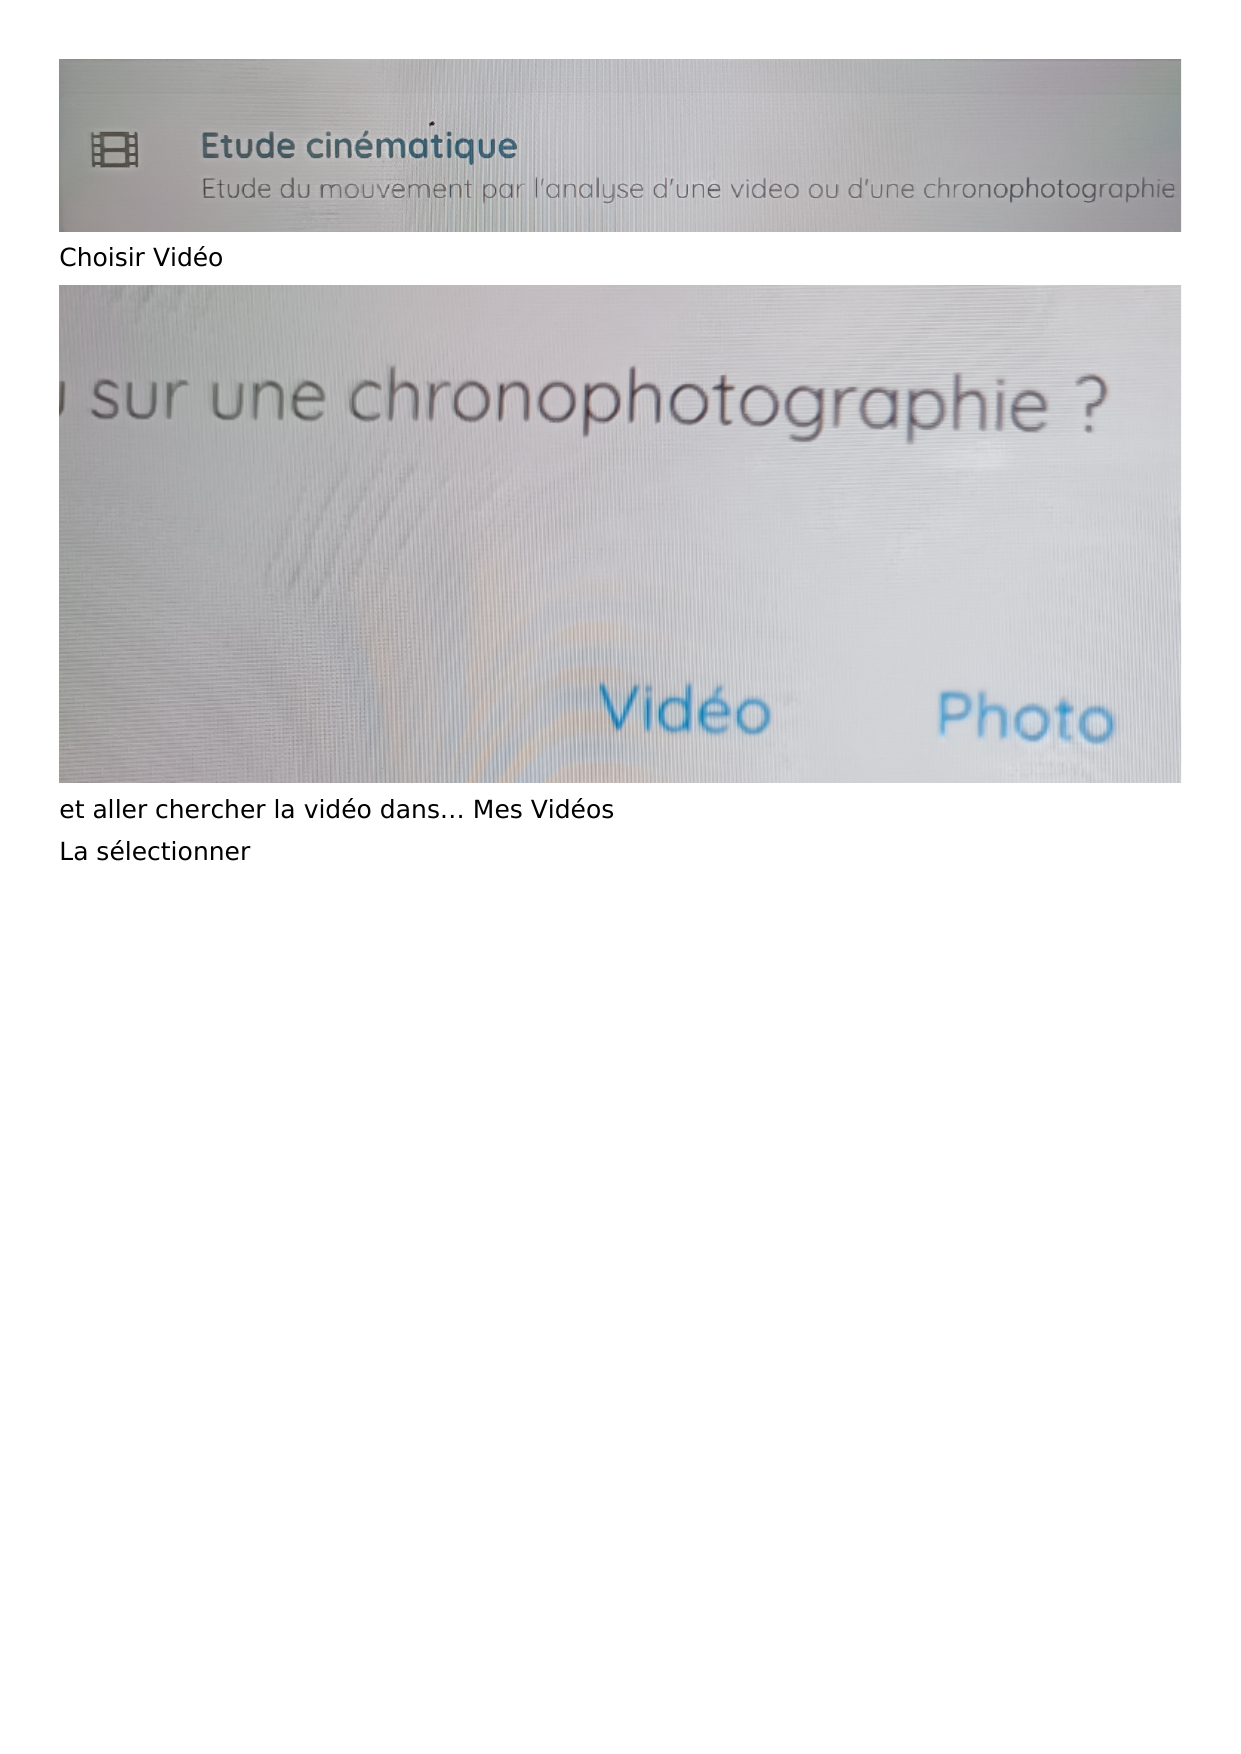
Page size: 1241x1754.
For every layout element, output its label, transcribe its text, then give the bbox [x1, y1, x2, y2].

picture [59, 285, 1182, 783]
text Choisir Vidéo [59, 244, 1181, 273]
text La sélectionner [59, 837, 1181, 866]
picture [59, 59, 1182, 232]
text et aller chercher la vidéo dans… Mes Vidéos [59, 795, 1181, 824]
